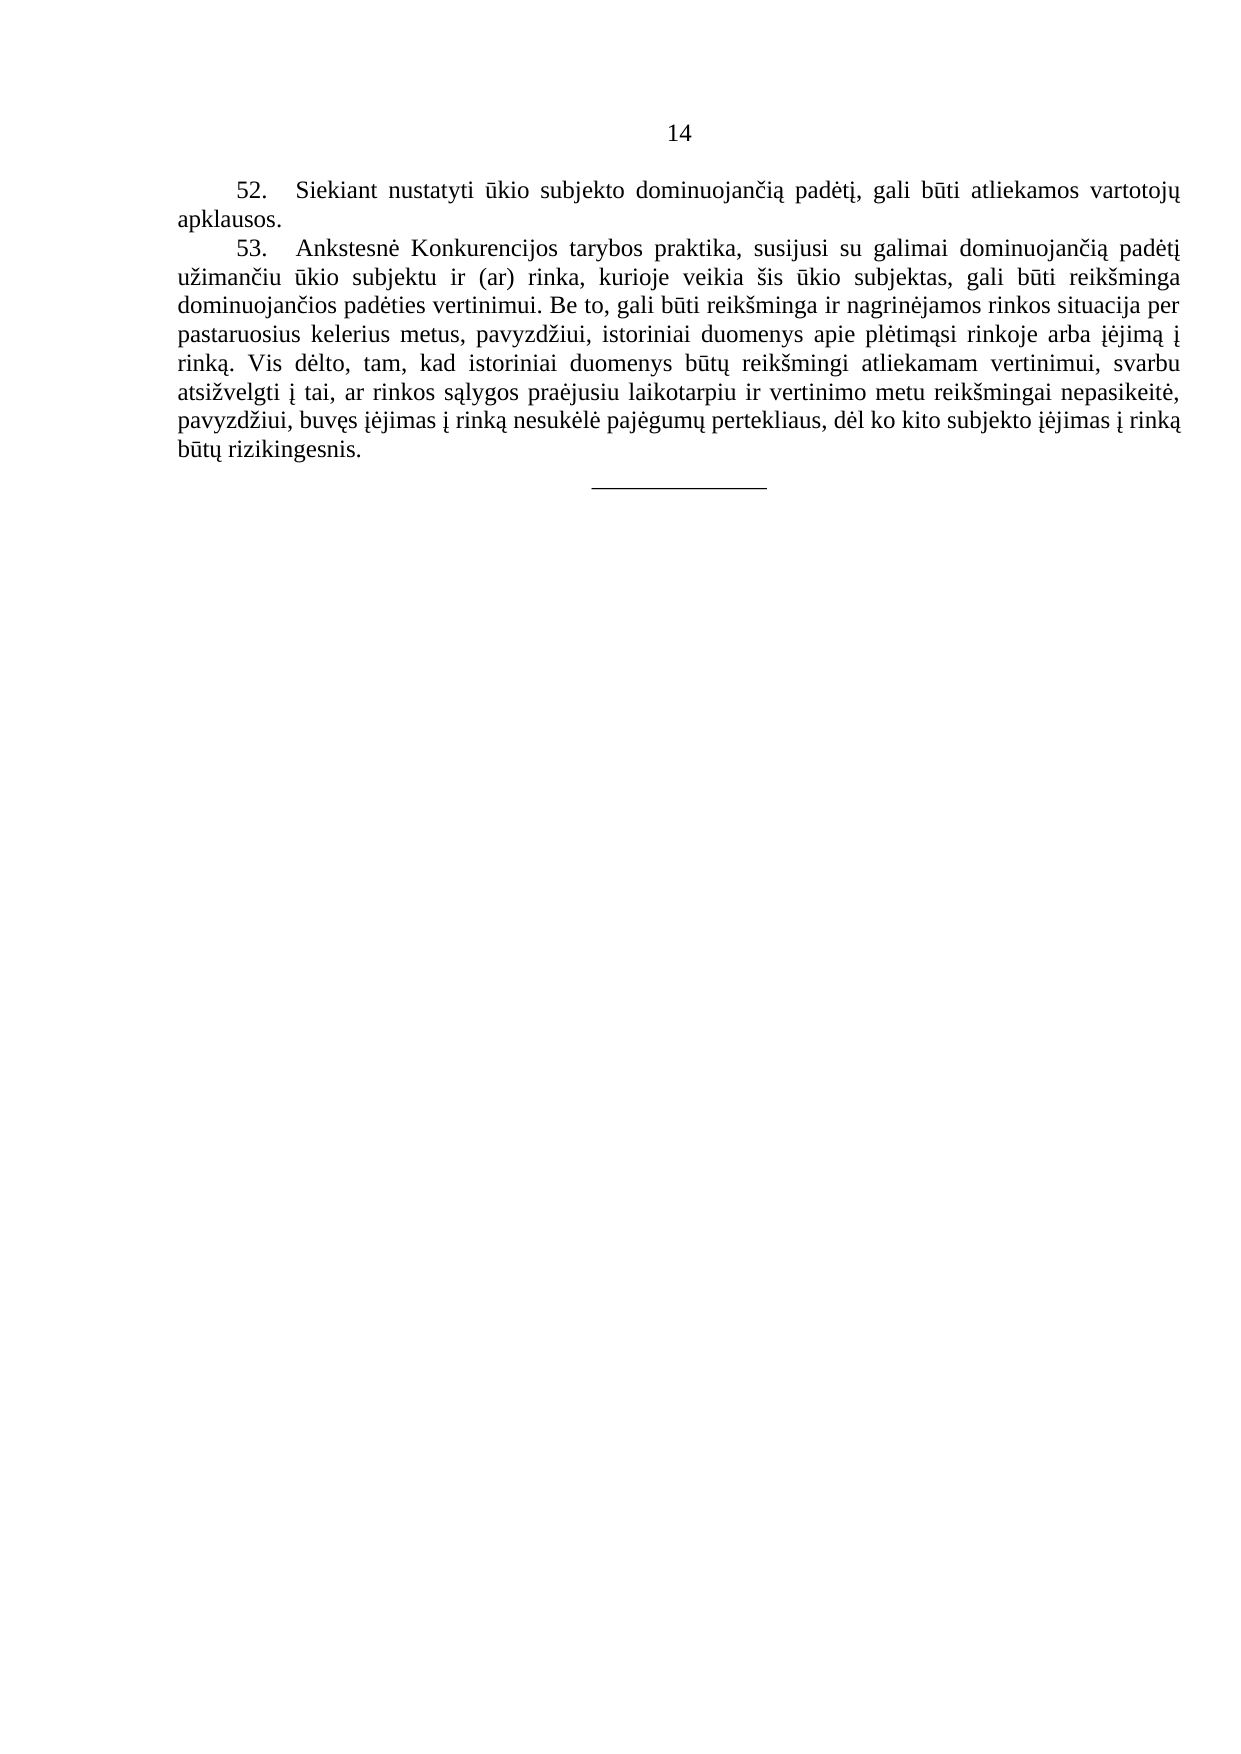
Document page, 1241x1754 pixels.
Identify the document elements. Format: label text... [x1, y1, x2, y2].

text 52. Siekiant nustatyti ūkio subjekto dominuojančią padėtį, gali būti atliekamos vartotojų apklausos. [177, 176, 1181, 233]
text 53. Ankstesnė Konkurencijos tarybos praktika, susijusi su galimai dominuojančią padėtį užimančiu ūkio subjektu ir (ar) rinka, kurioje veikia šis ūkio subjektas, gali būti reikšminga dominuojančios padėties vertinimui. Be to, gali būti reikšminga ir nagrinėjamos rinkos situacija per pastaruosius kelerius metus, pavyzdžiui, istoriniai duomenys apie plėtimąsi rinkoje arba įėjimą į rinką. Vis dėlto, tam, kad istoriniai duomenys būtų reikšmingi atliekamam vertinimui, svarbu atsižvelgti į tai, ar rinkos sąlygos praėjusiu laikotarpiu ir vertinimo metu reikšmingai nepasikeitė, pavyzdžiui, buvęs įėjimas į rinką nesukėlė pajėgumų pertekliaus, dėl ko kito subjekto įėjimas į rinką būtų rizikingesnis. [177, 233, 1181, 463]
text ______________ [177, 463, 1181, 492]
